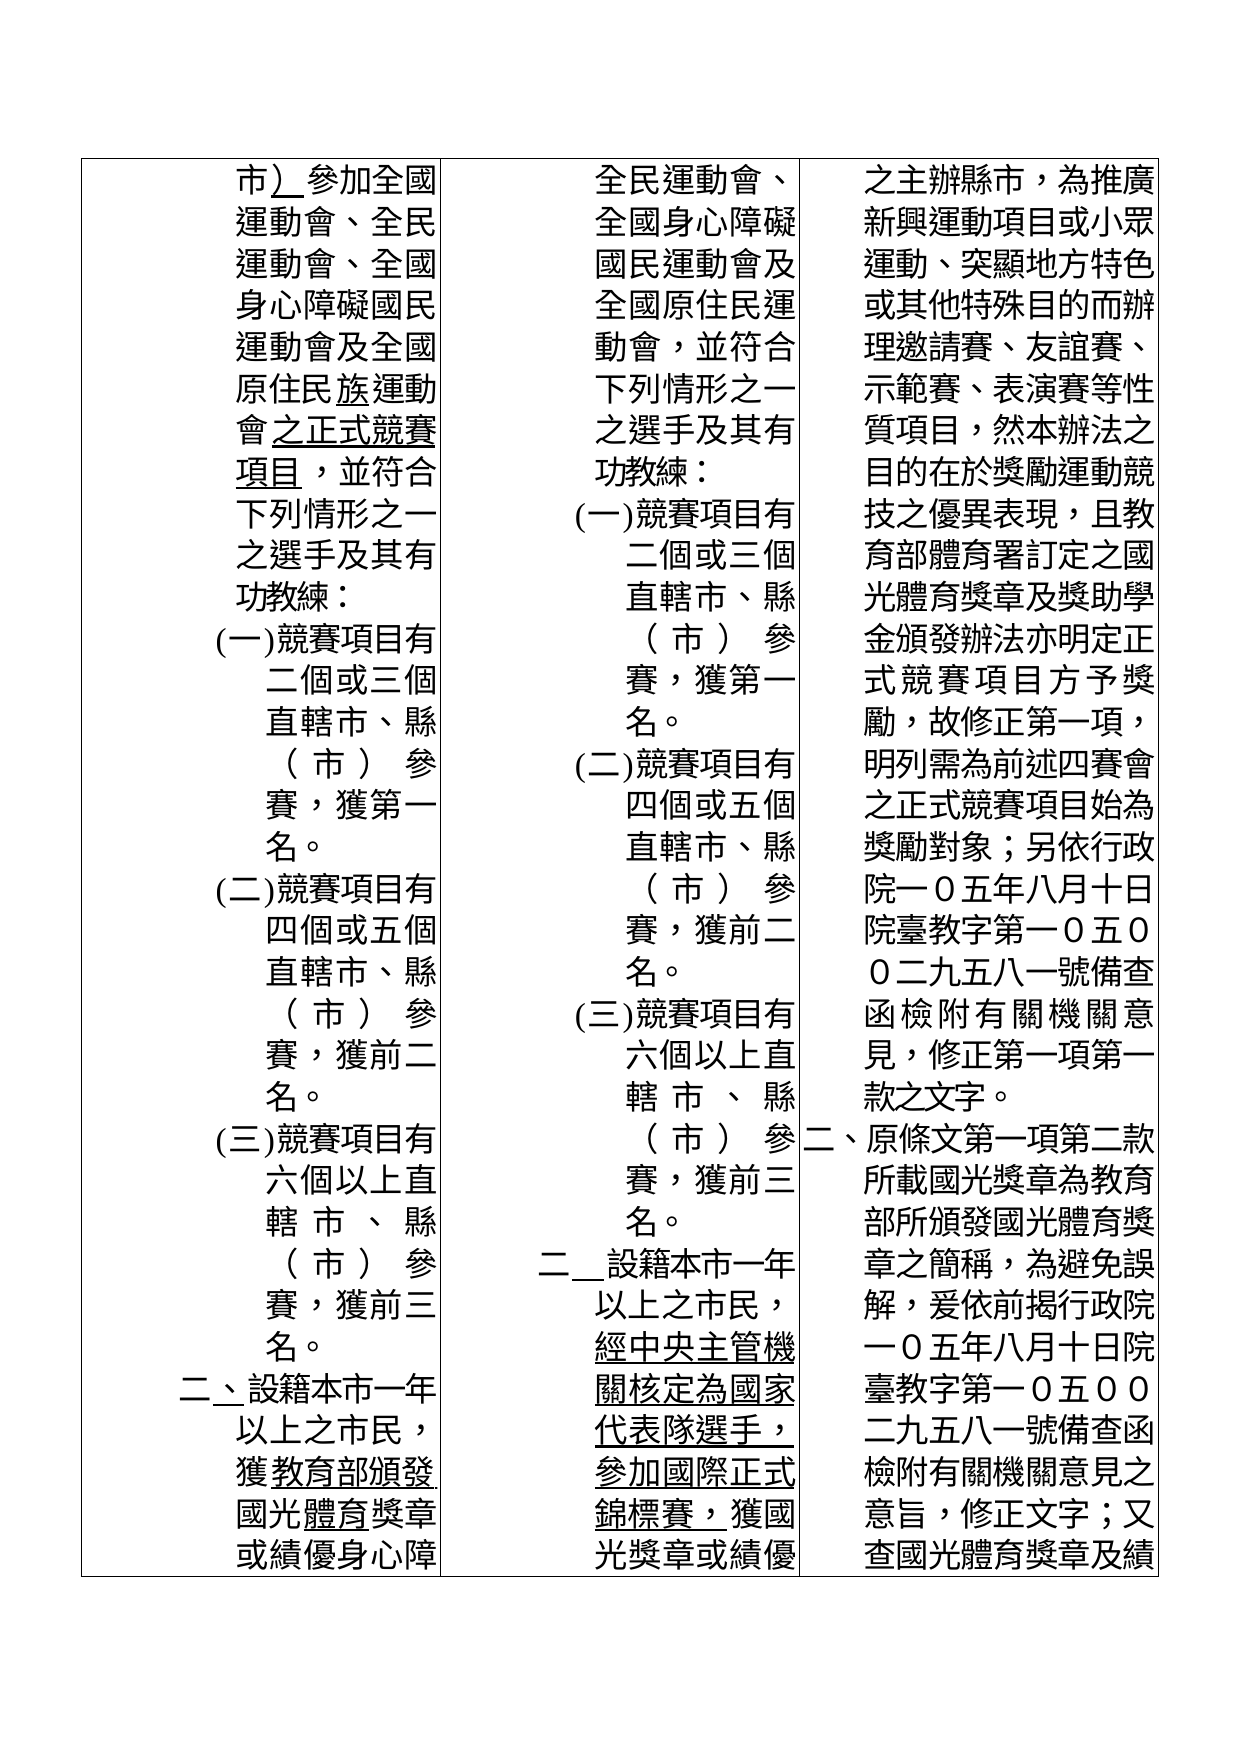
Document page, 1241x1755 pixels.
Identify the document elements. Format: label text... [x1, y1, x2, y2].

table_cell 之主辦縣市，為推廣新興運動項目或小眾運動、突顯地方特色或其他特殊目的而辦理邀請賽、友誼賽、示範賽、表演賽等性質項目，然本辦法之目的在於獎勵運動競技之優異表現，且教育部體育署訂定之國光體育獎章及獎助學金頒發辦法亦明定正式競賽項目方予獎勵，故修正第一項，明列需為前述四賽會之正式競賽項目始為獎勵對象；另依行政院一０五年八月十日院臺教字第一０五００二九五八一號備查函檢附有關機關意見，修正第一項第一款之文字。 二、原條文第一項第二款所載國光獎章為教育部所頒發國光體育獎章之簡稱，為避免誤解，爰依前揭行政院一０五年八月十日院臺教字第一０五００二九五八一號備查函檢附有關機關意見之意旨，修正文字；又查國光體育獎章及績 [800, 159, 1158, 1576]
table_cell 市）參加全國運動會、全民運動會、全國身心障礙國民運動會及全國原住民族運動會之正式競賽項目，並符合下列情形之一之選手及其有功教練： (一)競賽項目有二個或三個直轄市、縣（市）參賽，獲第一名。 (二)競賽項目有四個或五個直轄市、縣（市）參賽，獲前二名。 (三)競賽項目有六個以上直轄市、縣（市）參賽，獲前三名。 二、設籍本市一年以上之市民，獲教育部頒發國光體育獎章或績優身心障 [82, 159, 440, 1576]
table_cell 全民運動會、全國身心障礙國民運動會及全國原住民運動會，並符合下列情形之一之選手及其有功教練： (一)競賽項目有二個或三個直轄市、縣（市）參賽，獲第一名。 (二)競賽項目有四個或五個直轄市、縣（市）參賽，獲前二名。 (三)競賽項目有六個以上直轄市、縣（市）參賽，獲前三名。 二 設籍本市一年以上之市民，經中央主管機關核定為國家代表隊選手，參加國際正式錦標賽，獲國光獎章或績優 [441, 159, 799, 1576]
